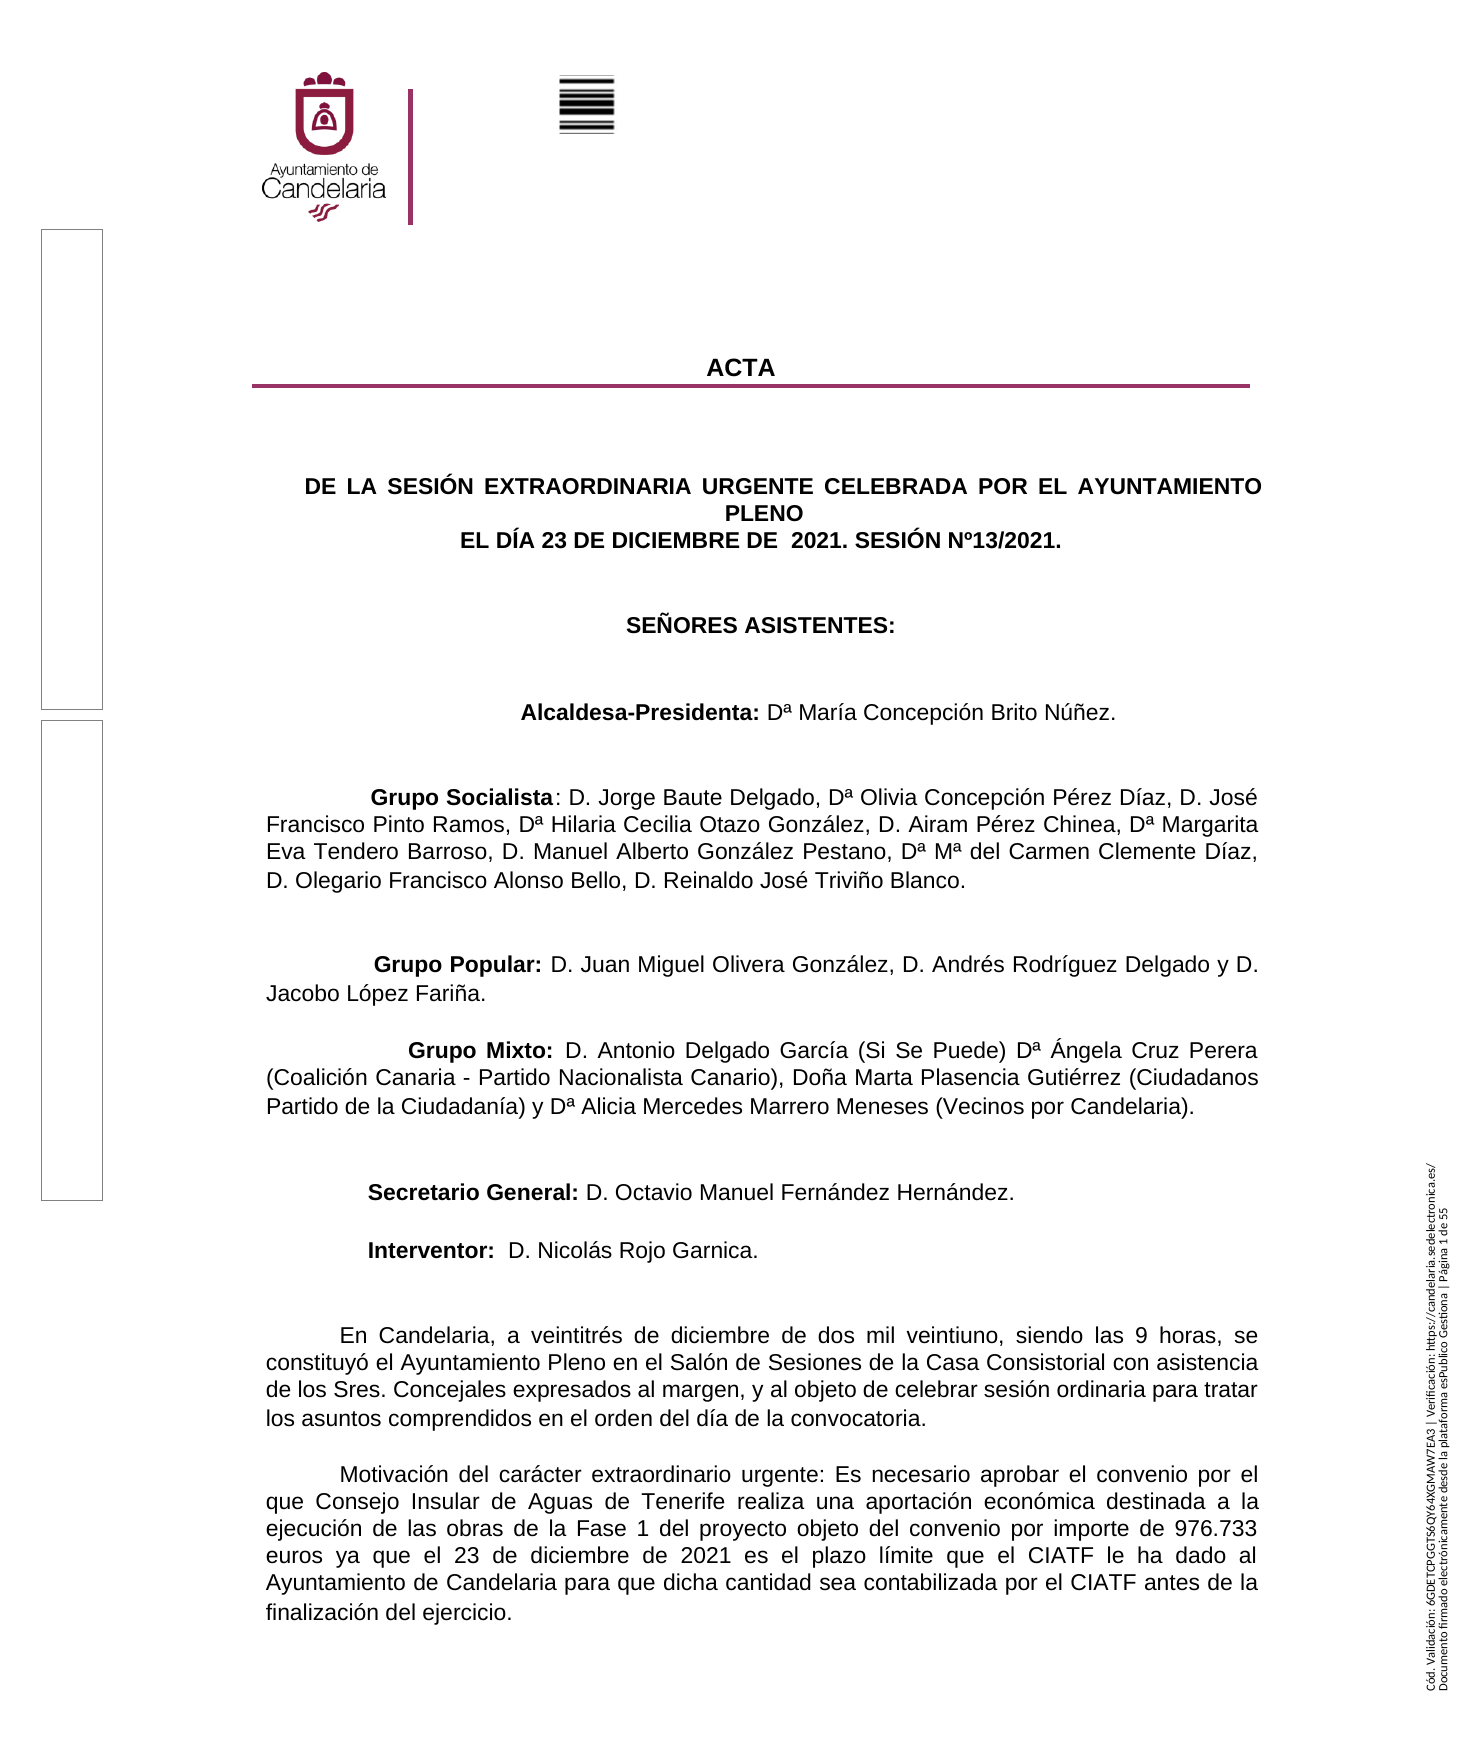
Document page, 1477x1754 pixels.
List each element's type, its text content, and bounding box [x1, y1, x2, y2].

text DE LA SESIÓN EXTRAORDINARIA URGENTE CELEBRADA POR EL AYUNTAMIENTO PLENO [304, 473, 1263, 526]
text Interventor: D. Nicolás Rojo Garnica. [266, 1235, 1259, 1264]
text EL DÍA 23 DE DICIEMBRE DE 2021. SESIÓN Nº13/2021. [351, 527, 1178, 553]
text En Candelaria, a veintitrés de diciembre de dos mil veintiuno, siendo las 9 horas, se constituyó el Ayuntamiento Pleno en el Salón de Sesiones de la Casa Consistorial con asistencia de los Sres. Concejales expresados al margen, y al objeto de celebrar sesión ordinaria para tratar los asuntos comprendidos en el orden del día de la convocatoria. [266, 1322, 1259, 1432]
text ACTA [254, 353, 1275, 383]
text Grupo Mixto: D. Antonio Delgado García (Si Se Puede) Dª Ángela Cruz Perera (Coalición Canaria - Partido Nacionalista Canario), Doña Marta Plasencia Gutiérrez (Ciudadanos Partido de la Ciudadanía) y Dª Alicia Mercedes Marrero Meneses (Vecinos por Candelaria). [266, 1037, 1259, 1120]
text Motivación del carácter extraordinario urgente: Es necesario aprobar el convenio por el que Consejo Insular de Aguas de Tenerife realiza una aportación económica destinada a la ejecución de las obras de la Fase 1 del proyecto objeto del convenio por importe de 976.733 euros ya que el 23 de diciembre de 2021 es el plazo límite que el CIATF le ha dado al Ayuntamiento de Candelaria para que dicha cantidad sea contabilizada por el CIATF antes de la finalización del ejercicio. [266, 1461, 1259, 1625]
text Grupo Popular: D. Juan Miguel Olivera González, D. Andrés Rodríguez Delgado y D. Jacobo López Fariña. [266, 951, 1259, 1007]
text SEÑORES ASISTENTES: [351, 612, 1177, 639]
text Secretario General: D. Octavio Manuel Fernández Hernández. [266, 1177, 1259, 1206]
text Alcaldesa-Presidenta: Dª María Concepción Brito Núñez. [266, 697, 1259, 726]
text Grupo Socialista: D. Jorge Baute Delgado, Dª Olivia Concepción Pérez Díaz, D. José Francisco Pinto Ramos, Dª Hilaria Cecilia Otazo González, D. Airam Pérez Chinea, Dª Margarita Eva Tendero Barroso, D. Manuel Alberto González Pestano, Dª Mª del Carmen Clemente Díaz, D. Olegario Francisco Alonso Bello, D. Reinaldo José Triviño Blanco. [266, 784, 1259, 894]
